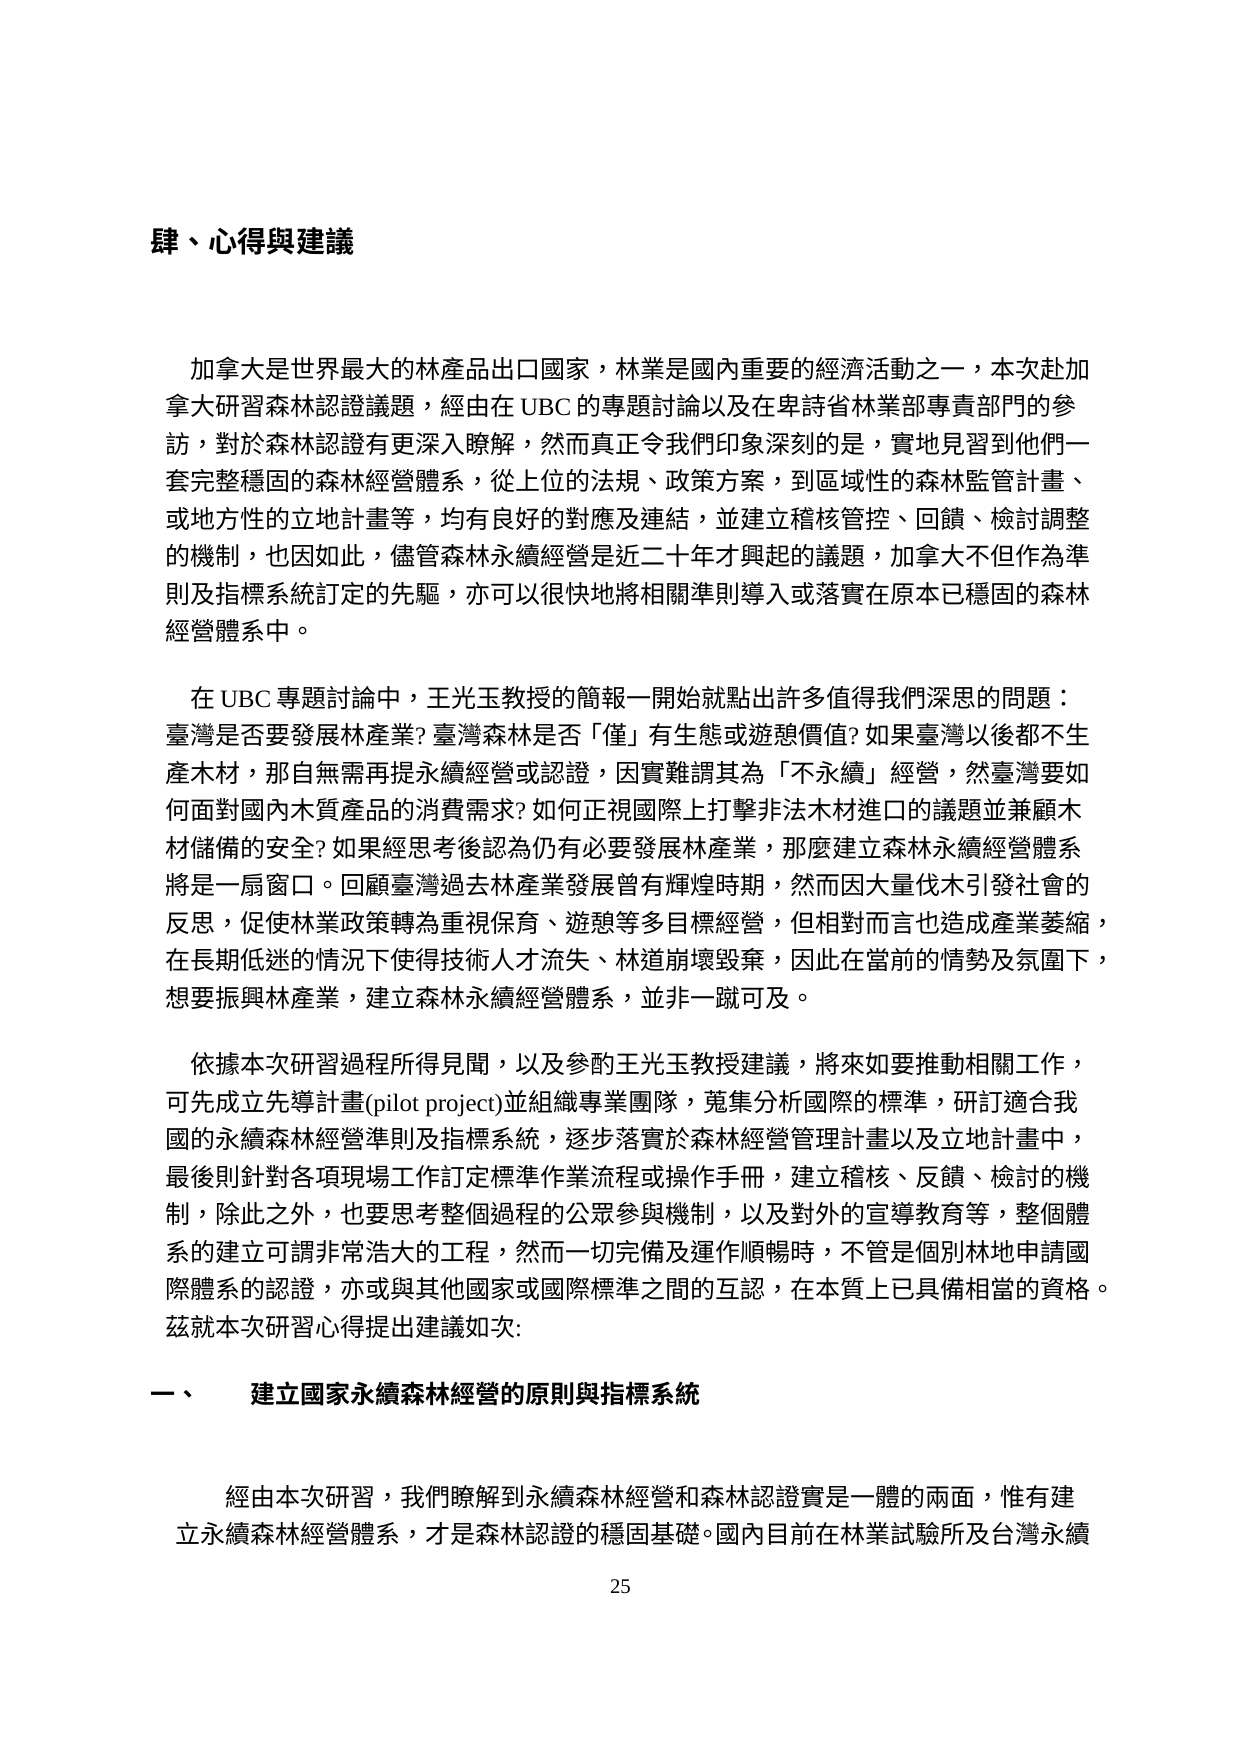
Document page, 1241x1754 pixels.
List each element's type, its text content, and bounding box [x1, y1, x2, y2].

subtitle 肆、心得與建議 [150, 202, 1090, 277]
text 在UBC專題討論中，王光玉教授的簡報一開始就點出許多值得我們深思的問題： 臺灣是否要發展林產業? 臺灣森林是否「僅」有生態或遊憩價值? 如果臺灣以後都不生產木材，那自無需再提永續經營或認證，因實難謂其為「不永續」經營，然臺灣要如何面對國內木質產品的消費需求? 如何正視國際上打擊非法木材進口的議題並兼顧木材儲備的安全? 如果經思考後認為仍有必要發展林產業，那麼建立森林永續經營體系將是一扇窗口。回顧臺灣過去林產業發展曾有輝煌時期，然而因大量伐木引發社會的反思，促使林業政策轉為重視保育、遊憩等多目標經營，但相對而言也造成產業萎縮，在長期低迷的情況下使得技術人才流失、林道崩壞毀棄，因此在當前的情勢及氛圍下，想要振興林產業，建立森林永續經營體系，並非一蹴可及。 [165, 678, 1090, 1015]
subtitle 建立國家永續森林經營的原則與指標系統 [150, 1373, 1090, 1411]
text 依據本次研習過程所得見聞，以及參酌王光玉教授建議，將來如要推動相關工作，可先成立先導計畫(pilot project)並組織專業團隊，蒐集分析國際的標準，研訂適合我國的永續森林經營準則及指標系統，逐步落實於森林經營管理計畫以及立地計畫中，最後則針對各項現場工作訂定標準作業流程或操作手冊，建立稽核、反饋、檢討的機制，除此之外，也要思考整個過程的公眾參與機制，以及對外的宣導教育等，整個體系的建立可謂非常浩大的工程，然而一切完備及運作順暢時，不管是個別林地申請國際體系的認證，亦或與其他國家或國際標準之間的互認，在本質上已具備相當的資格。茲就本次研習心得提出建議如次: [165, 1044, 1090, 1344]
text 加拿大是世界最大的林產品出口國家，林業是國內重要的經濟活動之一，本次赴加拿大研習森林認證議題，經由在UBC的專題討論以及在卑詩省林業部專責部門的參訪，對於森林認證有更深入瞭解，然而真正令我們印象深刻的是，實地見習到他們一套完整穩固的森林經營體系，從上位的法規、政策方案，到區域性的森林監管計畫、或地方性的立地計畫等，均有良好的對應及連結，並建立稽核管控、回饋、檢討調整的機制，也因如此，儘管森林永續經營是近二十年才興起的議題，加拿大不但作為準則及指標系統訂定的先驅，亦可以很快地將相關準則導入或落實在原本已穩固的森林經營體系中。 [165, 348, 1090, 648]
text 經由本次研習，我們瞭解到永續森林經營和森林認證實是一體的兩面，惟有建立永續森林經營體系，才是森林認證的穩固基礎。國內目前在林業試驗所及台灣永續森林認證協會努力下，已有一家國有租地造林內的林業合作社取得FSC-FM認證的指標性案例產生，如再追求個案林地通過國際認證，象徵意義不大，後續應從經營體系本質上去改善。由於永續經營的理念是由一連串的原則、準則及指標(C&I)所建構，因此第一步便是建立我國森林永續經營的C&I，雖然國際上有不同的主流認證體系，國家標準更是五花八門，但是其主要的核心價值可以說是共通的，例如保護生物多樣性及瀕危物種、保護土壤及水資源、確保收穫的永續性、重視原住居民的權利、從業人員的培訓及安全等等，均為FSC、PEFC及SFI的原則或準則項目。 [175, 1476, 1090, 1551]
